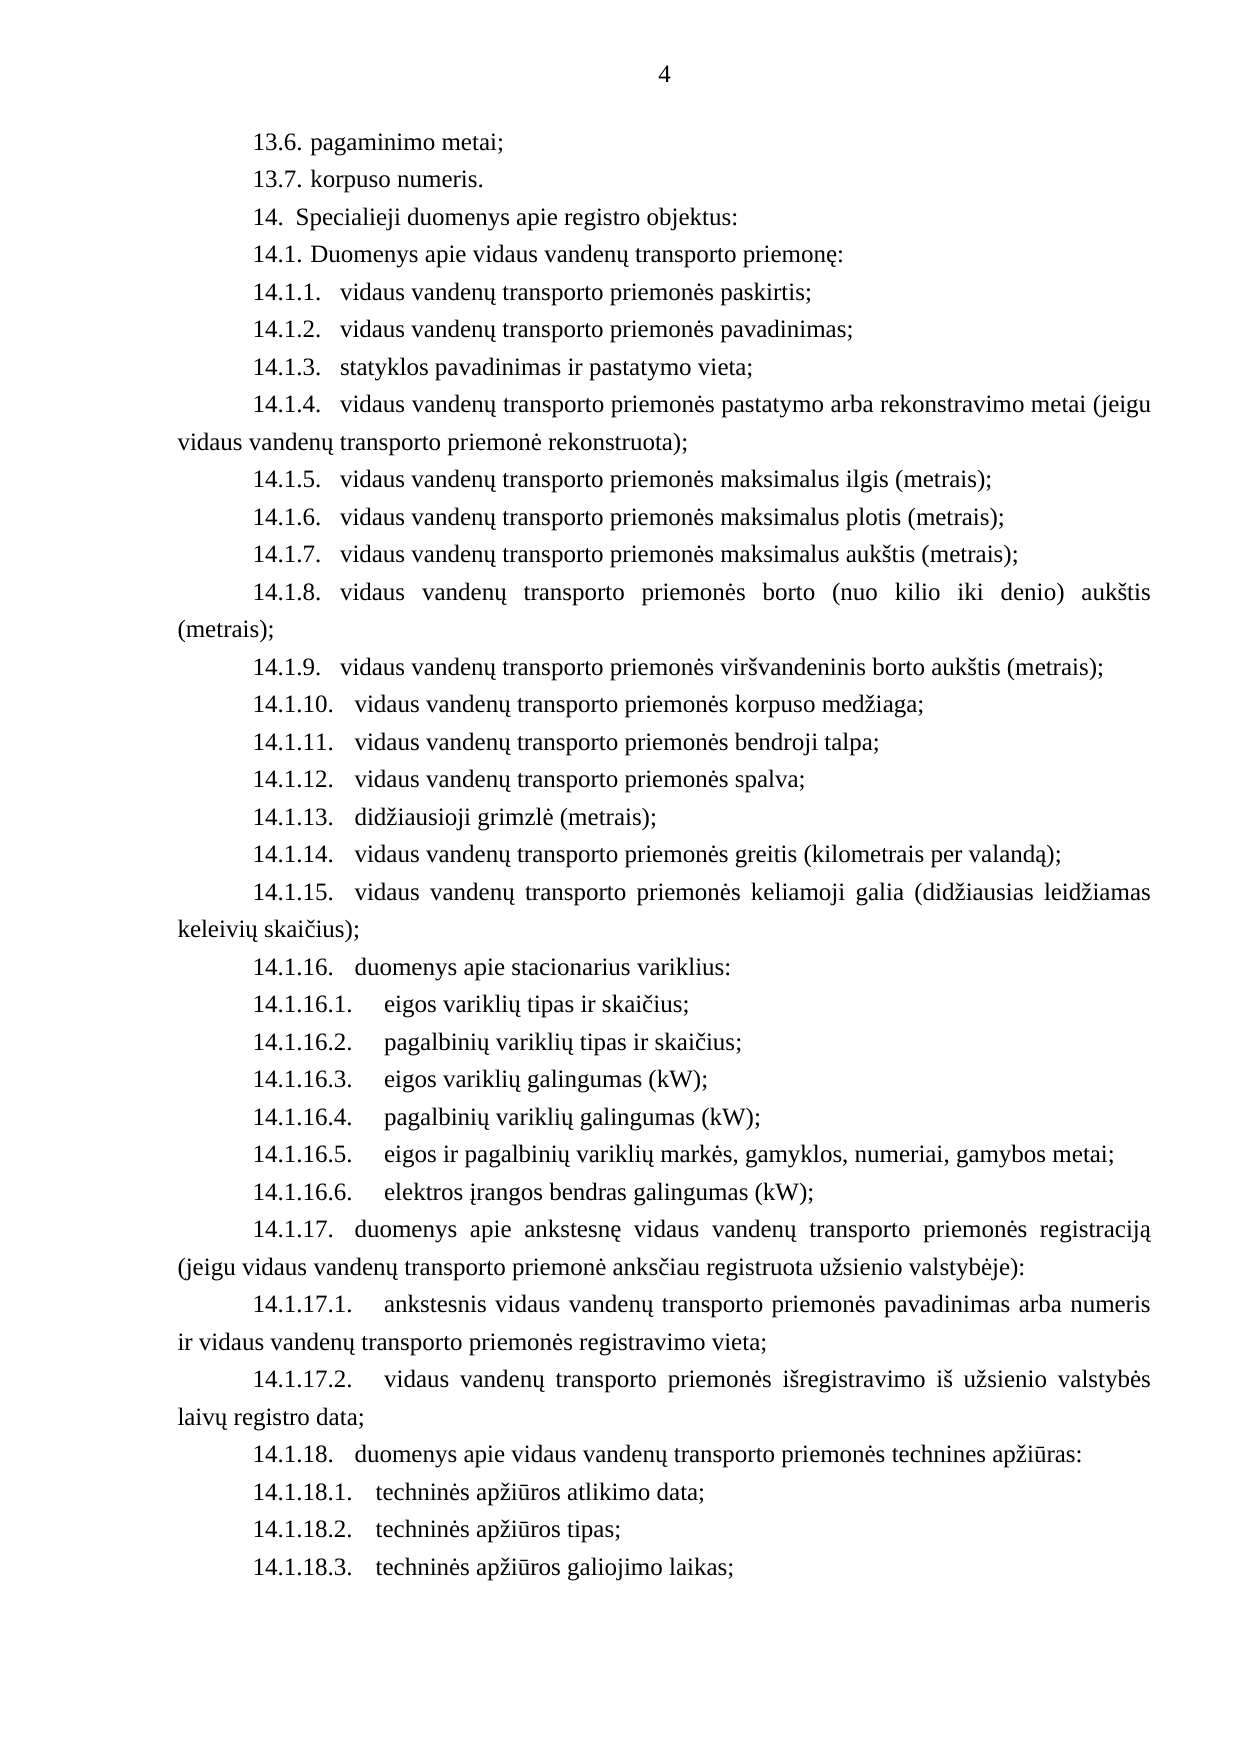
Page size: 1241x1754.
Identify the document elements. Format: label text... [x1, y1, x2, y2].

text 13.6. pagaminimo metai; [177, 118, 1152, 156]
text 14.1.18.1. techninės apžiūros atlikimo data; [177, 1468, 1152, 1506]
text 14.1.2. vidaus vandenų transporto priemonės pavadinimas; [177, 306, 1152, 343]
text 14.1.16.2. pagalbinių variklių tipas ir skaičius; [177, 1018, 1152, 1056]
text 14.1.16.6. elektros įrangos bendras galingumas (kW); [177, 1168, 1152, 1206]
text 14.1.9. vidaus vandenų transporto priemonės viršvandeninis borto aukštis (metrais); [177, 643, 1152, 681]
text 14.1.16. duomenys apie stacionarius variklius: [177, 943, 1152, 981]
text 14.1.18. duomenys apie vidaus vandenų transporto priemonės technines apžiūras: [177, 1431, 1152, 1468]
text 14.1.3. statyklos pavadinimas ir pastatymo vieta; [177, 343, 1152, 381]
text 14.1.13. didžiausioji grimzlė (metrais); [177, 793, 1152, 831]
text 14.1.7. vidaus vandenų transporto priemonės maksimalus aukštis (metrais); [177, 531, 1152, 568]
text 14.1.17. duomenys apie ankstesnę vidaus vandenų transporto priemonės registraciją (jeigu vidaus vandenų transporto priemonė anksčiau registruota užsienio valstybėje): [177, 1206, 1152, 1281]
text 14.1.8. vidaus vandenų transporto priemonės borto (nuo kilio iki denio) aukštis (metrais); [177, 568, 1152, 643]
text 14.1.12. vidaus vandenų transporto priemonės spalva; [177, 756, 1152, 793]
text 14.1.18.2. techninės apžiūros tipas; [177, 1506, 1152, 1543]
text 14.1.5. vidaus vandenų transporto priemonės maksimalus ilgis (metrais); [177, 456, 1152, 493]
text 14.1.16.3. eigos variklių galingumas (kW); [177, 1056, 1152, 1093]
text 14.1.6. vidaus vandenų transporto priemonės maksimalus plotis (metrais); [177, 493, 1152, 531]
text 14. Specialieji duomenys apie registro objektus: [177, 193, 1152, 231]
text 13.7. korpuso numeris. [177, 156, 1152, 193]
text 14.1.11. vidaus vandenų transporto priemonės bendroji talpa; [177, 718, 1152, 756]
text 14.1.16.5. eigos ir pagalbinių variklių markės, gamyklos, numeriai, gamybos metai; [177, 1131, 1152, 1168]
text 14.1.16.1. eigos variklių tipas ir skaičius; [177, 981, 1152, 1018]
text 14.1. Duomenys apie vidaus vandenų transporto priemonę: [177, 231, 1152, 268]
text 14.1.10. vidaus vandenų transporto priemonės korpuso medžiaga; [177, 681, 1152, 718]
text 14.1.15. vidaus vandenų transporto priemonės keliamoji galia (didžiausias leidžiamas keleivių skaičius); [177, 868, 1152, 943]
text 14.1.18.3. techninės apžiūros galiojimo laikas; [177, 1543, 1152, 1581]
text 14.1.4. vidaus vandenų transporto priemonės pastatymo arba rekonstravimo metai (jeigu vidaus vandenų transporto priemonė rekonstruota); [177, 381, 1152, 456]
text 14.1.1. vidaus vandenų transporto priemonės paskirtis; [177, 268, 1152, 306]
text 14.1.17.1. ankstesnis vidaus vandenų transporto priemonės pavadinimas arba numeris ir vidaus vandenų transporto priemonės registravimo vieta; [177, 1281, 1152, 1356]
text 14.1.16.4. pagalbinių variklių galingumas (kW); [177, 1093, 1152, 1131]
text 14.1.14. vidaus vandenų transporto priemonės greitis (kilometrais per valandą); [177, 831, 1152, 868]
text 14.1.17.2. vidaus vandenų transporto priemonės išregistravimo iš užsienio valstybės laivų registro data; [177, 1356, 1152, 1431]
